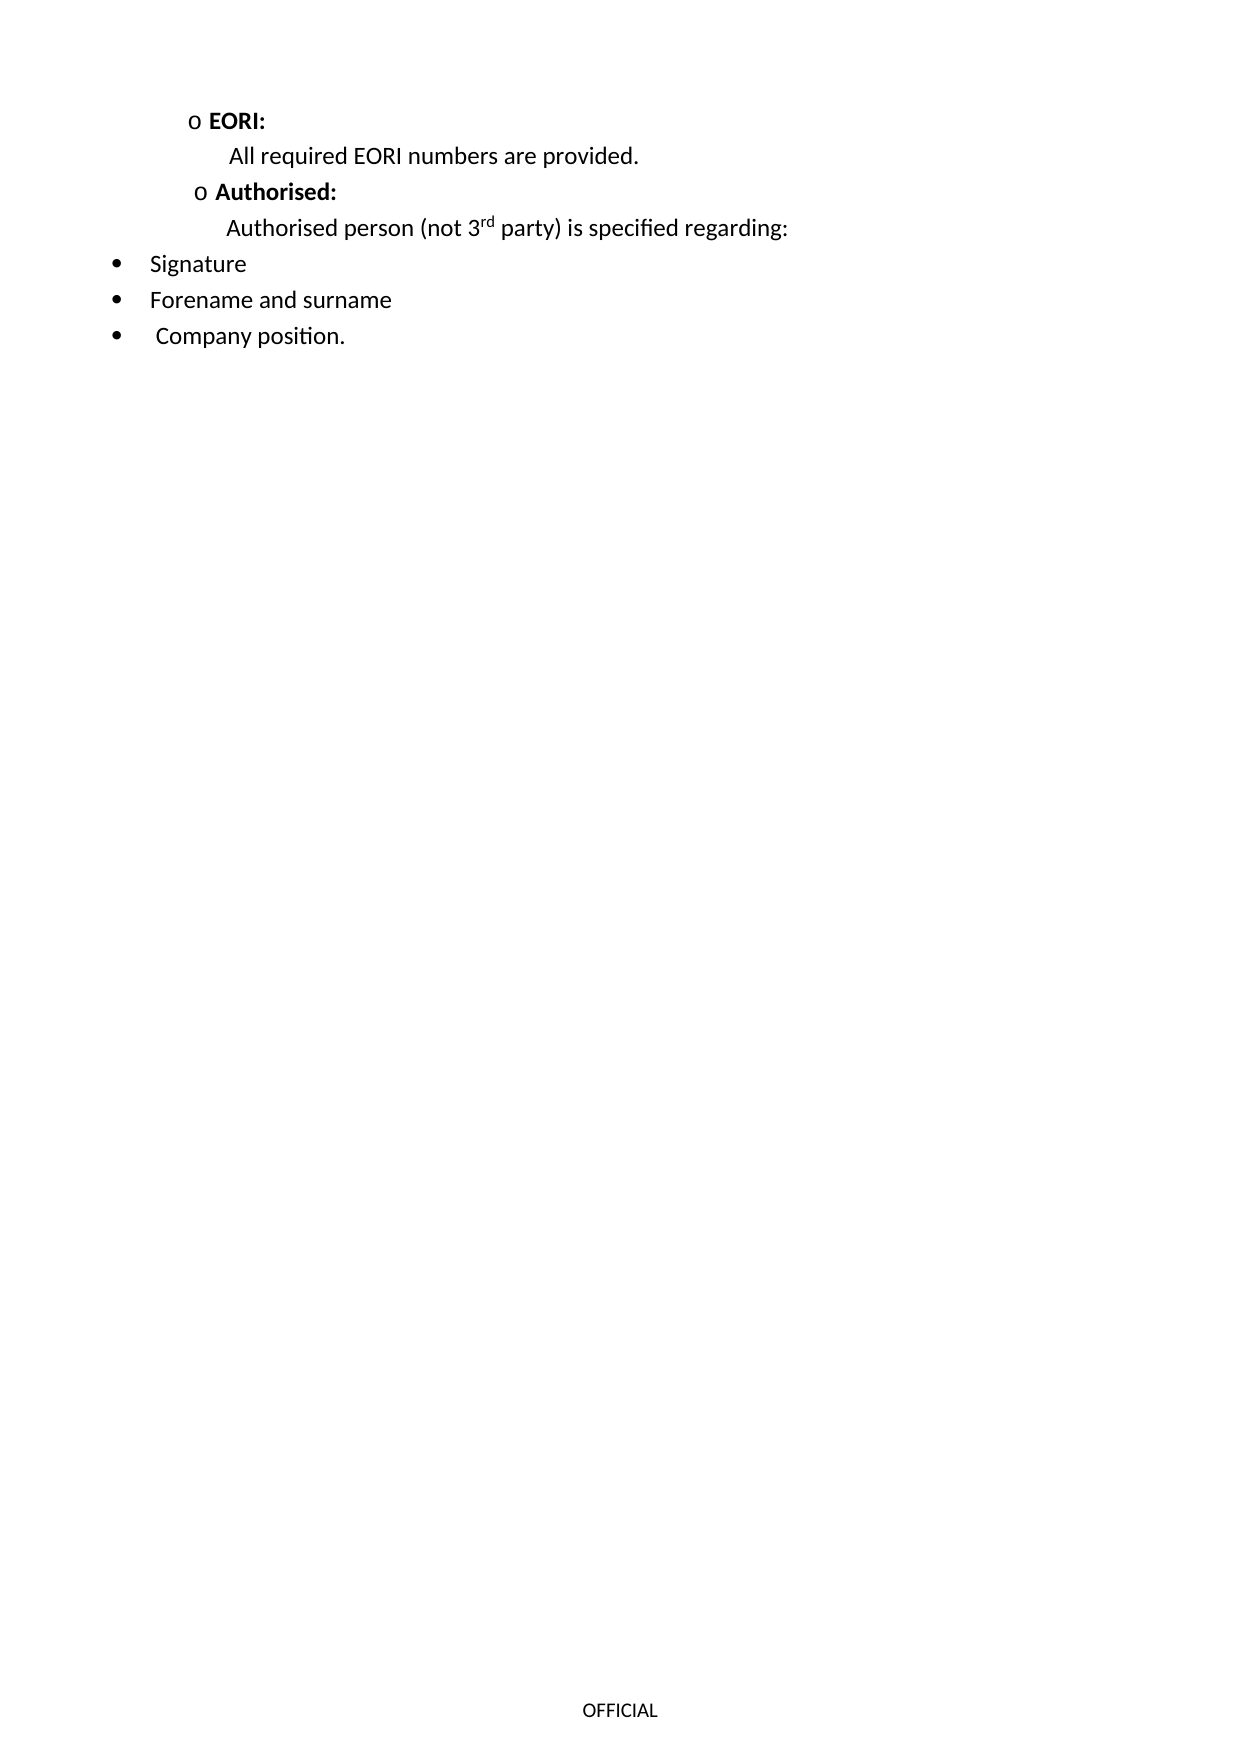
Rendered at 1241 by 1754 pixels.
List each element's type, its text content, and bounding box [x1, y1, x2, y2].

text o EORI: [187, 106, 1085, 137]
text All required EORI numbers are provided. [191, 140, 707, 170]
list Signature [112, 248, 825, 278]
list Forename and surname [112, 284, 825, 315]
text Authorised person (not 3rd party) is specified regarding: [226, 212, 1085, 242]
text o Authorised: [150, 176, 964, 208]
list Company position. [112, 321, 825, 351]
